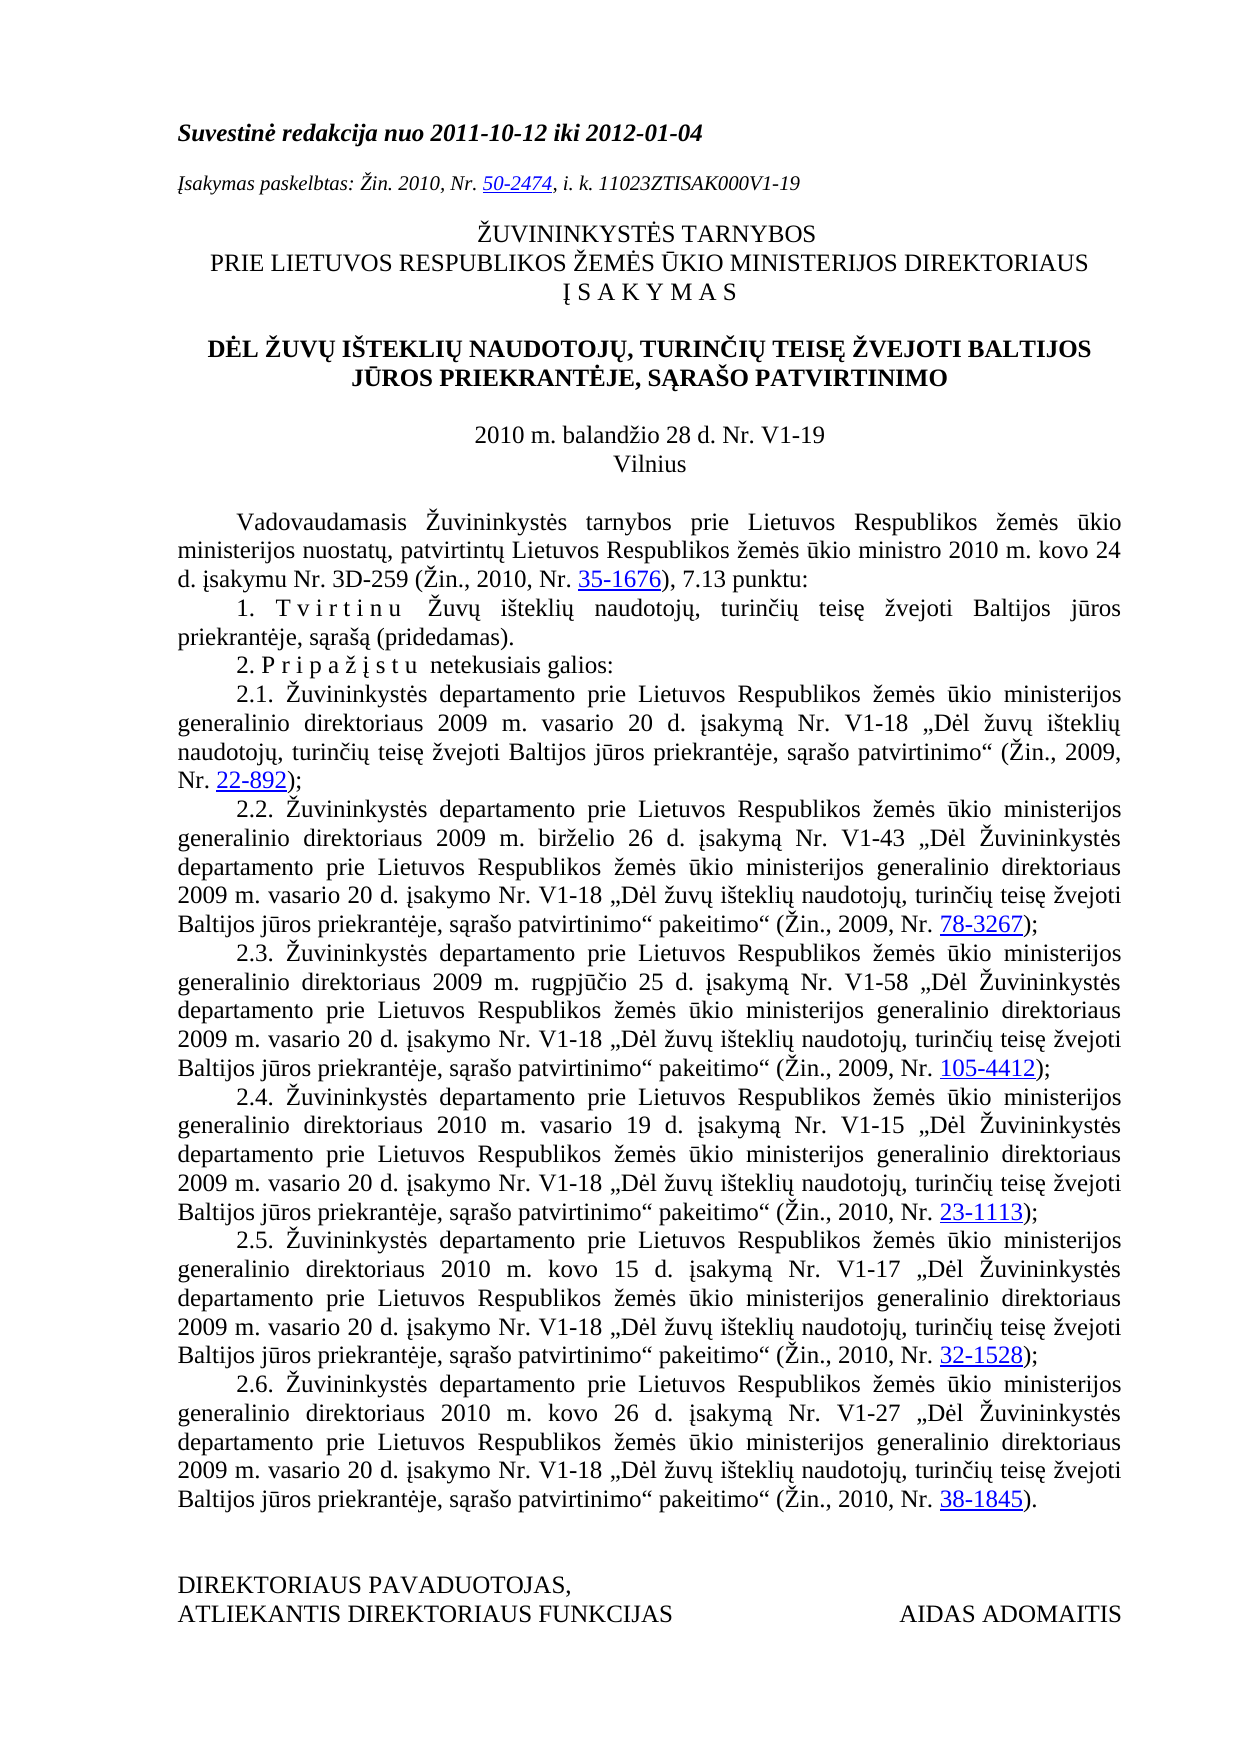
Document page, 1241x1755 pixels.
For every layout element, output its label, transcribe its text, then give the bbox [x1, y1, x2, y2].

text ŽUVININKYSTĖS TARNYBOS [177, 219, 1122, 248]
text PRIE LIETUVOS RESPUBLIKOS ŽEMĖS ŪKIO MINISTERIJOS DIREKTORIAUS [177, 248, 1122, 277]
text Direktoriaus pavaduotojas, [177, 1570, 1122, 1599]
text 2.4. Žuvininkystės departamento prie Lietuvos Respublikos žemės ūkio ministerijos generalinio direktoriaus 2010 m. vasario 19 d. įsakymą Nr. V1-15 „Dėl Žuvininkystės departamento prie Lietuvos Respublikos žemės ūkio ministerijos generalinio direktoriaus 2009 m. vasario 20 d. įsakymo Nr. V1-18 „Dėl žuvų išteklių naudotojų, turinčių teisę žvejoti Baltijos jūros priekrantėje, sąrašo patvirtinimo“ pakeitimo“ (Žin., 2010, Nr. 23-1113); [177, 1082, 1122, 1225]
text 2.1. Žuvininkystės departamento prie Lietuvos Respublikos žemės ūkio ministerijos generalinio direktoriaus 2009 m. vasario 20 d. įsakymą Nr. V1-18 „Dėl žuvų išteklių naudotojų, turinčių teisę žvejoti Baltijos jūros priekrantėje, sąrašo patvirtinimo“ (Žin., 2009, Nr. 22-892); [177, 679, 1122, 794]
text 2.5. Žuvininkystės departamento prie Lietuvos Respublikos žemės ūkio ministerijos generalinio direktoriaus 2010 m. kovo 15 d. įsakymą Nr. V1-17 „Dėl Žuvininkystės departamento prie Lietuvos Respublikos žemės ūkio ministerijos generalinio direktoriaus 2009 m. vasario 20 d. įsakymo Nr. V1-18 „Dėl žuvų išteklių naudotojų, turinčių teisę žvejoti Baltijos jūros priekrantėje, sąrašo patvirtinimo“ pakeitimo“ (Žin., 2010, Nr. 32-1528); [177, 1225, 1122, 1369]
text 2010 m. balandžio 28 d. Nr. V1-19 [177, 420, 1122, 449]
text 2.2. Žuvininkystės departamento prie Lietuvos Respublikos žemės ūkio ministerijos generalinio direktoriaus 2009 m. birželio 26 d. įsakymą Nr. V1-43 „Dėl Žuvininkystės departamento prie Lietuvos Respublikos žemės ūkio ministerijos generalinio direktoriaus 2009 m. vasario 20 d. įsakymo Nr. V1-18 „Dėl žuvų išteklių naudotojų, turinčių teisę žvejoti Baltijos jūros priekrantėje, sąrašo patvirtinimo“ pakeitimo“ (Žin., 2009, Nr. 78-3267); [177, 794, 1122, 938]
text ĮSAKYMAS [177, 277, 1122, 305]
text 2.6. Žuvininkystės departamento prie Lietuvos Respublikos žemės ūkio ministerijos generalinio direktoriaus 2010 m. kovo 26 d. įsakymą Nr. V1-27 „Dėl Žuvininkystės departamento prie Lietuvos Respublikos žemės ūkio ministerijos generalinio direktoriaus 2009 m. vasario 20 d. įsakymo Nr. V1-18 „Dėl žuvų išteklių naudotojų, turinčių teisę žvejoti Baltijos jūros priekrantėje, sąrašo patvirtinimo“ pakeitimo“ (Žin., 2010, Nr. 38-1845). [177, 1369, 1122, 1513]
text Įsakymas paskelbtas: Žin. 2010, Nr. 50-2474, i. k. 11023ZTISAK000V1-19 [177, 171, 1122, 195]
text 2. Pripažįstu netekusiais galios: [177, 650, 1122, 679]
text 2.3. Žuvininkystės departamento prie Lietuvos Respublikos žemės ūkio ministerijos generalinio direktoriaus 2009 m. rugpjūčio 25 d. įsakymą Nr. V1-58 „Dėl Žuvininkystės departamento prie Lietuvos Respublikos žemės ūkio ministerijos generalinio direktoriaus 2009 m. vasario 20 d. įsakymo Nr. V1-18 „Dėl žuvų išteklių naudotojų, turinčių teisę žvejoti Baltijos jūros priekrantėje, sąrašo patvirtinimo“ pakeitimo“ (Žin., 2009, Nr. 105-4412); [177, 938, 1122, 1082]
text atliekantis direktoriaus funkcijas Aidas Adomaitis [177, 1599, 1122, 1628]
text Vilnius [177, 449, 1122, 478]
text Suvestinė redakcija nuo 2011-10-12 iki 2012-01-04 [177, 118, 1122, 147]
text DĖL ŽUVŲ IŠTEKLIŲ NAUDOTOJŲ, TURINČIŲ TEISĘ ŽVEJOTI BALTIJOS JŪROS PRIEKRANTĖJE, SĄRAŠO PATVIRTINIMO [177, 334, 1122, 392]
text Vadovaudamasis Žuvininkystės tarnybos prie Lietuvos Respublikos žemės ūkio ministerijos nuostatų, patvirtintų Lietuvos Respublikos žemės ūkio ministro 2010 m. kovo 24 d. įsakymu Nr. 3D-259 (Žin., 2010, Nr. 35-1676), 7.13 punktu: [177, 507, 1122, 593]
text 1. Tvirtinu Žuvų išteklių naudotojų, turinčių teisę žvejoti Baltijos jūros priekrantėje, sąrašą (pridedamas). [177, 593, 1122, 650]
